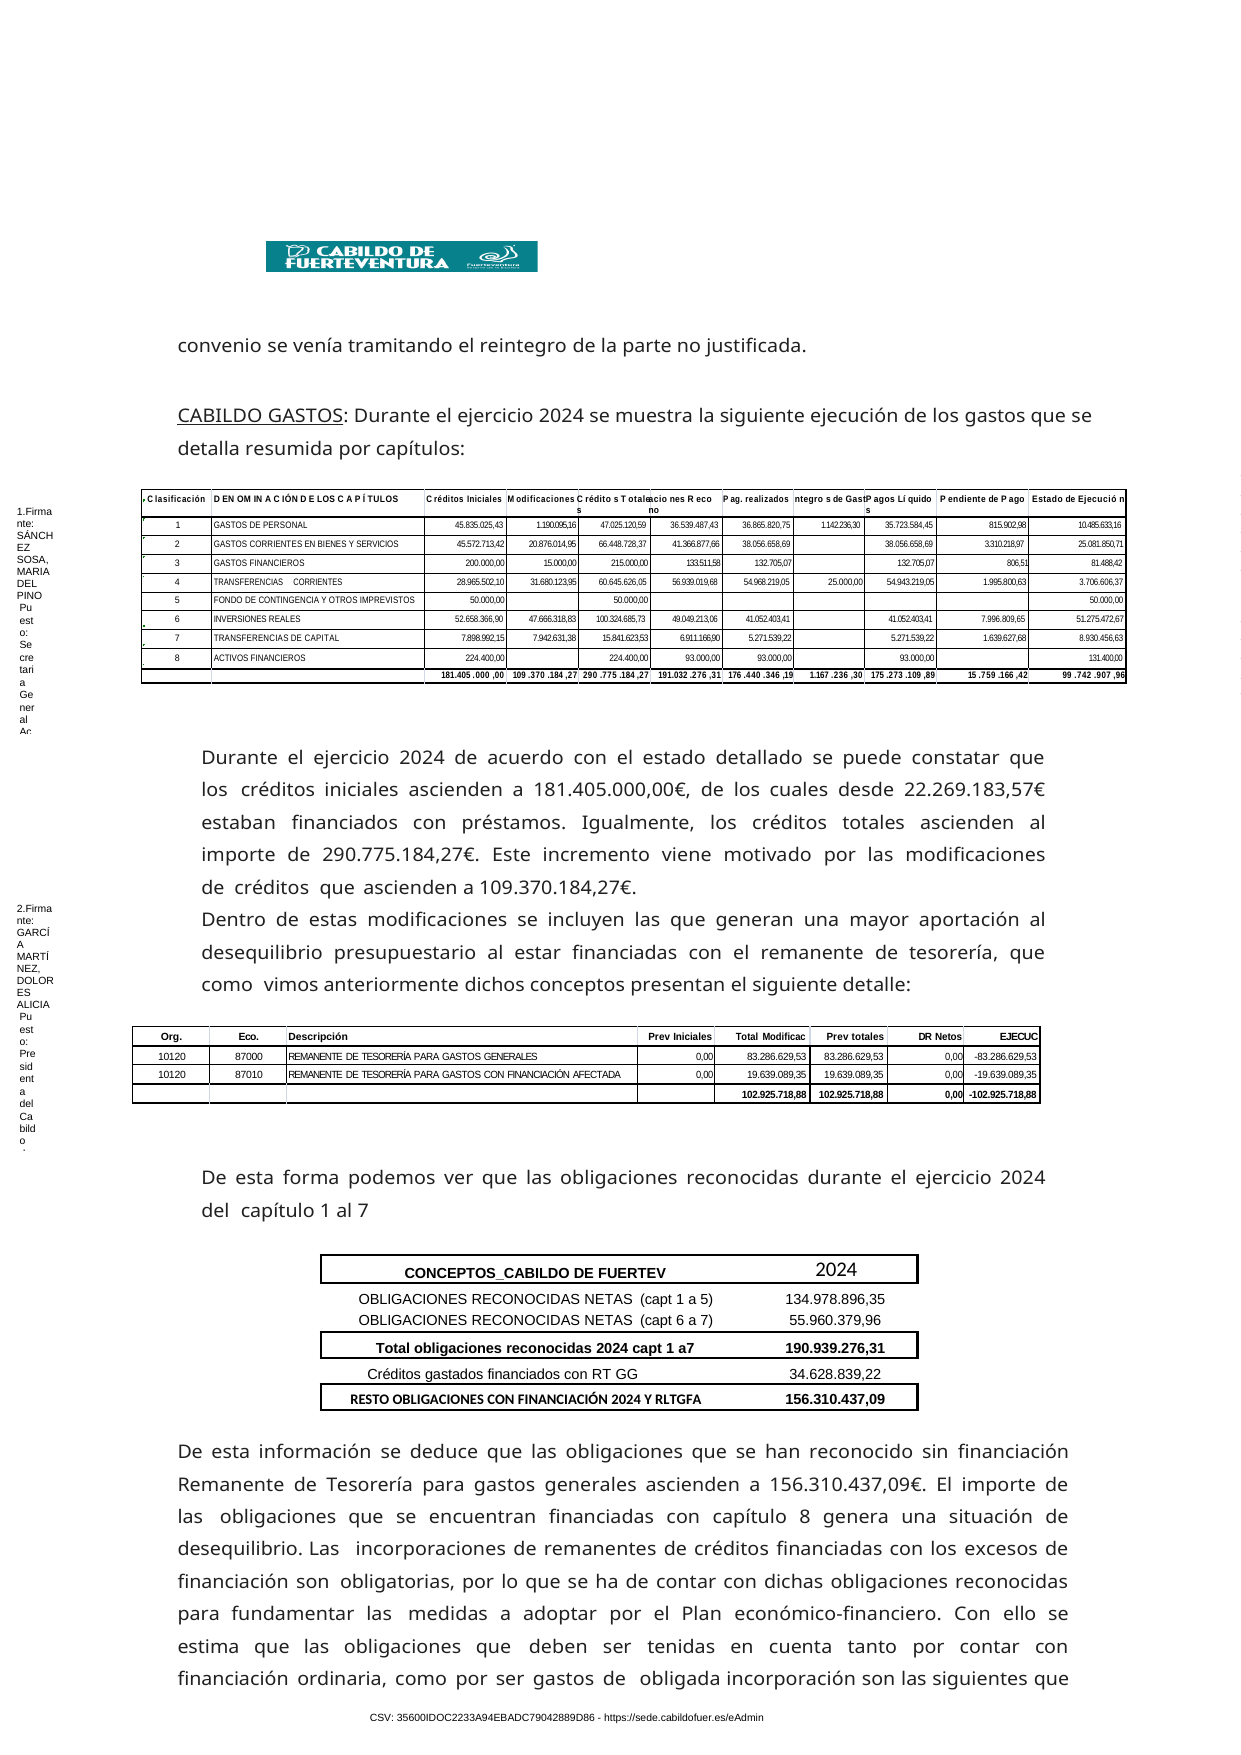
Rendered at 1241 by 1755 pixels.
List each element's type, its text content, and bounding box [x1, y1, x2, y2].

table_cell 215.000,00 [579, 555, 650, 573]
table_cell 2 [142, 536, 211, 554]
table_cell [723, 593, 793, 610]
table_cell 99 .742 .907 ,96 [1029, 670, 1125, 682]
table_cell 181.405 .000 ,00 [425, 670, 506, 682]
table_cell 0,00 [888, 1085, 963, 1102]
table_cell 5.271.539,22 [865, 630, 936, 648]
table_cell OBLIGACIONES RECONOCIDAS NETAS (capt 6 a 7) [321, 1309, 750, 1331]
table_cell 87010 [210, 1065, 286, 1083]
table_cell 50.000,00 [579, 593, 650, 610]
table_cell 7 [142, 630, 211, 648]
text De esta información se deduce que las obligaciones que se han reconocido sin financiación Remanente de Tesorería para gastos generales ascienden a 156.310.437,09€. El importe de las obligaciones que se encuentran financiadas con capítulo 8 genera una situación de desequilibrio. Las incorporaciones de remanentes de créditos financiadas con los excesos de financiación son obligatorias, por lo que se ha de contar con dichas obligaciones reconocidas para fundamentar las medidas a adoptar por el Plan económico-financiero. Con ello se estima que las obligaciones que deben ser tenidas en cuenta tanto por contar con financiación ordinaria, como por ser gastos de obligada incorporación son las siguientes que [177, 1438, 1069, 1691]
table_cell 54.968.219,05 [723, 574, 793, 592]
text CABILDO GASTOS: Durante el ejercicio 2024 se muestra la siguiente ejecución de los gastos que se detalla resumida por capítulos: [177, 402, 1111, 460]
table_cell 83.286.629,53 [811, 1047, 887, 1064]
table_cell 54.943.219,05 [865, 574, 936, 592]
table_cell 3.310.218,97 [937, 536, 1028, 554]
table_cell 8 [142, 649, 211, 667]
text Durante el ejercicio 2024 de acuerdo con el estado detallado se puede constatar que los créditos iniciales ascienden a 181.405.000,00€, de los cuales desde 22.269.183,57€ estaban financiados con préstamos. Igualmente, los créditos totales ascienden al importe de 290.775.184,27€. Este incremento viene motivado por las modificaciones de créditos que ascienden a 109.370.184,27€. [201, 744, 1046, 899]
table_cell FONDO DE CONTINGENCIA Y OTROS IMPREVISTOS [212, 593, 424, 610]
table_cell 3 [142, 555, 211, 573]
table_cell 1.167 .236 ,30 [794, 670, 864, 682]
table_header D EN OM IN A C IÓN D E LOS C A P Í TULOS [212, 490, 424, 516]
table_header C rédito s T otale s [579, 490, 650, 516]
table_cell 93.000,00 [865, 649, 936, 667]
table_cell 176 .440 .346 ,19 [723, 670, 793, 682]
table_cell 47.666.318,83 [507, 611, 578, 629]
table_cell [133, 1085, 209, 1102]
table_cell [212, 670, 424, 682]
table_cell 290 .775 .184 ,27 [579, 670, 650, 682]
table_cell 38.056.658,69 [865, 536, 936, 554]
table_cell 28.965.502,10 [425, 574, 506, 592]
table_header ntegro s de Gast [794, 490, 864, 516]
table_cell 19.639.089,35 [811, 1065, 887, 1083]
table_cell 19.639.089,35 [715, 1065, 809, 1083]
table_cell 52.658.366,90 [425, 611, 506, 629]
table_cell 93.000,00 [651, 649, 722, 667]
table_cell -83.286.629,53 [964, 1047, 1039, 1064]
table_cell 45.835.025,43 [425, 518, 506, 535]
table_cell 132.705,07 [865, 555, 936, 573]
table_cell 191.032 .276 ,31 [651, 670, 722, 682]
table_cell 35.723.584,45 [865, 518, 936, 535]
table_cell [794, 536, 864, 554]
table_header P endiente de P ago [937, 490, 1028, 516]
table_cell 102.925.718,88 [811, 1085, 887, 1102]
table_cell 60.645.626,05 [579, 574, 650, 592]
table_cell Créditos gastados financiados con RT GG [321, 1359, 750, 1382]
table_cell 7.898.992,15 [425, 630, 506, 648]
table_cell 0,00 [638, 1047, 714, 1064]
table_cell 7.942.631,38 [507, 630, 578, 648]
table_cell [794, 555, 864, 573]
table_cell 134.978.896,35 [750, 1284, 917, 1309]
table_cell 20.876.014,95 [507, 536, 578, 554]
table_cell [937, 649, 1028, 667]
table_cell 31.680.123,95 [507, 574, 578, 592]
table_cell 156.310.437,09 [750, 1385, 916, 1408]
text 1.Firmante: SÁNCHEZ SOSA,MARIA DEL PINO [17, 506, 54, 601]
table_cell INVERSIONES REALES [212, 611, 424, 629]
table_cell 50.000,00 [1029, 593, 1125, 610]
table_cell 1.639.627,68 [937, 630, 1028, 648]
table_cell REMANENTE DE TESORERÍA PARA GASTOS CON FINANCIACIÓN AFECTADA [287, 1065, 637, 1083]
table_cell 56.939.019,68 [651, 574, 722, 592]
table_cell 36.865.820,75 [723, 518, 793, 535]
table_header Prev Iniciales [638, 1027, 714, 1045]
table_cell 10120 [133, 1047, 209, 1064]
table_cell 131.400,00 [1029, 649, 1125, 667]
picture [266, 241, 538, 272]
table_cell 815.902,98 [937, 518, 1028, 535]
table_cell -102.925.718,88 [964, 1085, 1039, 1102]
text convenio se venía tramitando el reintegro de la parte no justificada. [177, 332, 1241, 358]
table_cell 41.052.403,41 [865, 611, 936, 629]
text Puesto: Presidenta del Cabildo de Fuerteventura Fecha Firma: 16/04/2025 11:24:02 [19, 1011, 36, 1150]
table_cell 7.996.809,65 [937, 611, 1028, 629]
text Puesto: Secretaria General Acctal. del Pleno Fecha Firma: 16/04/2025 11:16:48 [19, 602, 37, 734]
table_cell 38.056.658,69 [723, 536, 793, 554]
table_cell 50.000,00 [425, 593, 506, 610]
table_cell 10.485.633,16 [1029, 518, 1125, 535]
table_header Total Modificac [715, 1027, 809, 1045]
table_header Eco. [210, 1027, 286, 1045]
table_cell 5 [142, 593, 211, 610]
table_cell 25.000,00 [794, 574, 864, 592]
table_cell [507, 593, 578, 610]
table_cell 41.052.403,41 [723, 611, 793, 629]
table_cell [287, 1085, 637, 1102]
table_cell 5.271.539,22 [723, 630, 793, 648]
table_cell -19.639.089,35 [964, 1065, 1039, 1083]
table_header 2024 [750, 1256, 916, 1282]
table_cell [794, 630, 864, 648]
table_header acio nes R eco no [651, 490, 722, 516]
table_cell 10120 [133, 1065, 209, 1083]
table_cell 49.049.213,06 [651, 611, 722, 629]
table_cell 1 [142, 518, 211, 535]
table_cell [794, 611, 864, 629]
table_cell TRANSFERENCIAS CORRIENTES [212, 574, 424, 592]
table_cell 8.930.456,63 [1029, 630, 1125, 648]
table_cell 224.400,00 [579, 649, 650, 667]
table_cell 0,00 [638, 1065, 714, 1083]
table_cell 109 .370 .184 ,27 [507, 670, 578, 682]
table_cell 1.190.095,16 [507, 518, 578, 535]
table_cell Total obligaciones reconocidas 2024 capt 1 a7 [322, 1333, 750, 1357]
table_cell ACTIVOS FINANCIEROS [212, 649, 424, 667]
table_cell 0,00 [888, 1065, 963, 1083]
table_cell GASTOS FINANCIEROS [212, 555, 424, 573]
table_cell 200.000,00 [425, 555, 506, 573]
table_cell 4 [142, 574, 211, 592]
table_cell 175 .273 .109 ,89 [865, 670, 936, 682]
table_cell 93.000,00 [723, 649, 793, 667]
table_cell 1.142.236,30 [794, 518, 864, 535]
table_cell 132.705,07 [723, 555, 793, 573]
table_cell 6.911.166,90 [651, 630, 722, 648]
table_cell 87000 [210, 1047, 286, 1064]
table_cell [638, 1085, 714, 1102]
table_cell [142, 670, 211, 682]
table_cell 15.000,00 [507, 555, 578, 573]
table_cell 3.706.606,37 [1029, 574, 1125, 592]
text 2.Firmante: GARCÍA MARTÍNEZ, DOLORES ALICIA [17, 903, 54, 1010]
table_cell [865, 593, 936, 610]
table_header CONCEPTOS_CABILDO DE FUERTEV [322, 1256, 750, 1282]
table_cell 100.324.685,73 [579, 611, 650, 629]
table_cell 66.448.728,37 [579, 536, 650, 554]
table_header Org. [133, 1027, 209, 1045]
table_cell 133.511,58 [651, 555, 722, 573]
table_cell [937, 593, 1028, 610]
table_cell 190.939.276,31 [750, 1333, 916, 1357]
text Dentro de estas modificaciones se incluyen las que generan una mayor aportación al desequilibrio presupuestario al estar financiadas con el remanente de tesorería, que como vimos anteriormente dichos conceptos presentan el siguiente detalle: [201, 907, 1046, 997]
table_cell 34.628.839,22 [750, 1359, 917, 1382]
table_cell 45.572.713,42 [425, 536, 506, 554]
table_header P ag. realizados [723, 490, 793, 516]
table_cell 806,51 [937, 555, 1028, 573]
table_cell GASTOS DE PERSONAL [212, 518, 424, 535]
table_cell GASTOS CORRIENTES EN BIENES Y SERVICIOS [212, 536, 424, 554]
table_cell [794, 593, 864, 610]
table_cell 15.841.623,53 [579, 630, 650, 648]
table_cell [210, 1085, 286, 1102]
table_header M odificaciones [507, 490, 578, 516]
table_cell 41.366.877,66 [651, 536, 722, 554]
table_header C lasificación [142, 490, 211, 516]
table_cell 15 .759 .166 ,42 [937, 670, 1028, 682]
table_header Estado de Ejecució n [1029, 490, 1125, 516]
table_cell 55.960.379,96 [750, 1309, 917, 1331]
table_cell 1.995.800,63 [937, 574, 1028, 592]
table_cell 81.488,42 [1029, 555, 1125, 573]
table_cell 83.286.629,53 [715, 1047, 809, 1064]
table_cell [651, 593, 722, 610]
table_cell 102.925.718,88 [715, 1085, 809, 1102]
table_header Descripción [287, 1027, 637, 1045]
table_cell TRANSFERENCIAS DE CAPITAL [212, 630, 424, 648]
table_header DR Netos [888, 1027, 963, 1045]
table_cell [507, 649, 578, 667]
text De esta forma podemos ver que las obligaciones reconocidas durante el ejercicio 2024 del capítulo 1 al 7 [201, 1165, 1046, 1223]
table_cell REMANENTE DE TESORERÍA PARA GASTOS GENERALES [287, 1047, 637, 1064]
table_cell RESTO OBLIGACIONES CON FINANCIACIÓN 2024 Y RLTGFA [322, 1385, 750, 1408]
picture [364, 1704, 984, 1725]
table_cell 36.539.487,43 [651, 518, 722, 535]
table_cell 0,00 [888, 1047, 963, 1064]
table_cell 6 [142, 611, 211, 629]
table_header P agos Lí quido s [865, 490, 936, 516]
table_cell [794, 649, 864, 667]
table_header Prev totales [811, 1027, 887, 1045]
table_cell OBLIGACIONES RECONOCIDAS NETAS (capt 1 a 5) [321, 1284, 750, 1309]
table_header C réditos Iniciales [425, 490, 506, 516]
table_cell 47.025.120,59 [579, 518, 650, 535]
table_header EJECUC [964, 1027, 1039, 1045]
table_cell 25.081.850,71 [1029, 536, 1125, 554]
table_cell 224.400,00 [425, 649, 506, 667]
table_cell 51.275.472,67 [1029, 611, 1125, 629]
